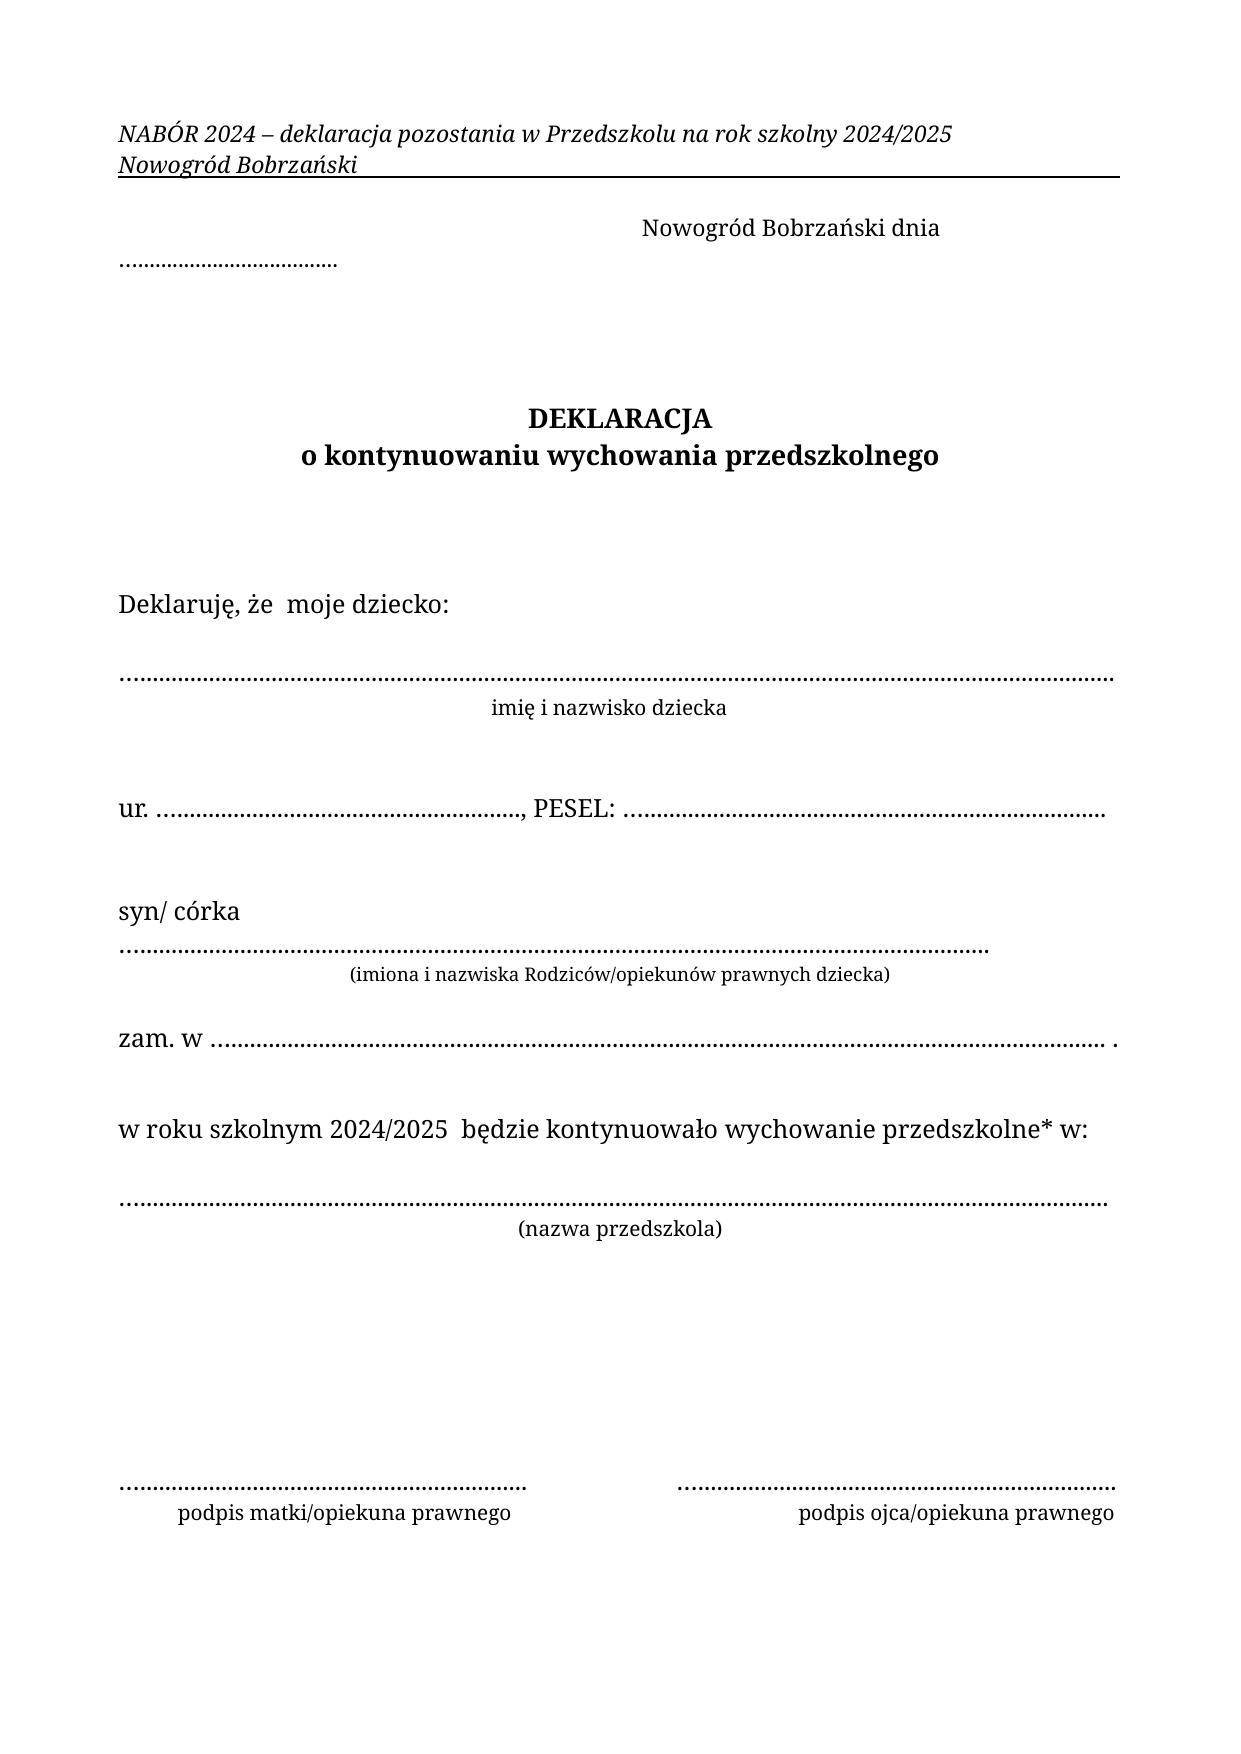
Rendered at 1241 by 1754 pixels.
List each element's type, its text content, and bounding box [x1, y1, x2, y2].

text ur. …......................................................., PESEL: ….......................................................................... [118, 791, 1122, 825]
text w roku szkolnym 2024/2025 będzie kontynuowało wychowanie przedszkolne* w: [118, 1112, 1122, 1146]
text DEKLARACJA [118, 399, 1122, 436]
text Deklaruję, że moje dziecko: [118, 587, 1122, 621]
text NABÓR 2024 – deklaracja pozostania w Przedszkolu na rok szkolny 2024/2025 [118, 118, 1122, 149]
text …............................................................................................................................................................ [118, 655, 1122, 689]
text …........................................................................................................................................................... [118, 1180, 1122, 1214]
text o kontynuowaniu wychowania przedszkolnego [118, 436, 1122, 473]
text (nazwa przedszkola) [118, 1214, 1122, 1242]
text zam. w …............................................................................................................................................ . [118, 1021, 1122, 1055]
text Nowogród Bobrzański [118, 149, 1122, 181]
text (imiona i nazwiska Rodziców/opiekunów prawnych dziecka) [118, 961, 1122, 987]
text syn/ córka …........................................................................................................................................ [118, 893, 1122, 961]
text ….............................................................. …................................................................... [118, 1464, 1122, 1498]
text podpis matki/opiekuna prawnego podpis ojca/opiekuna prawnego [118, 1498, 1122, 1526]
text Nowogród Bobrzański dnia …................................... [118, 212, 1122, 274]
text imię i nazwisko dziecka [118, 689, 1122, 723]
